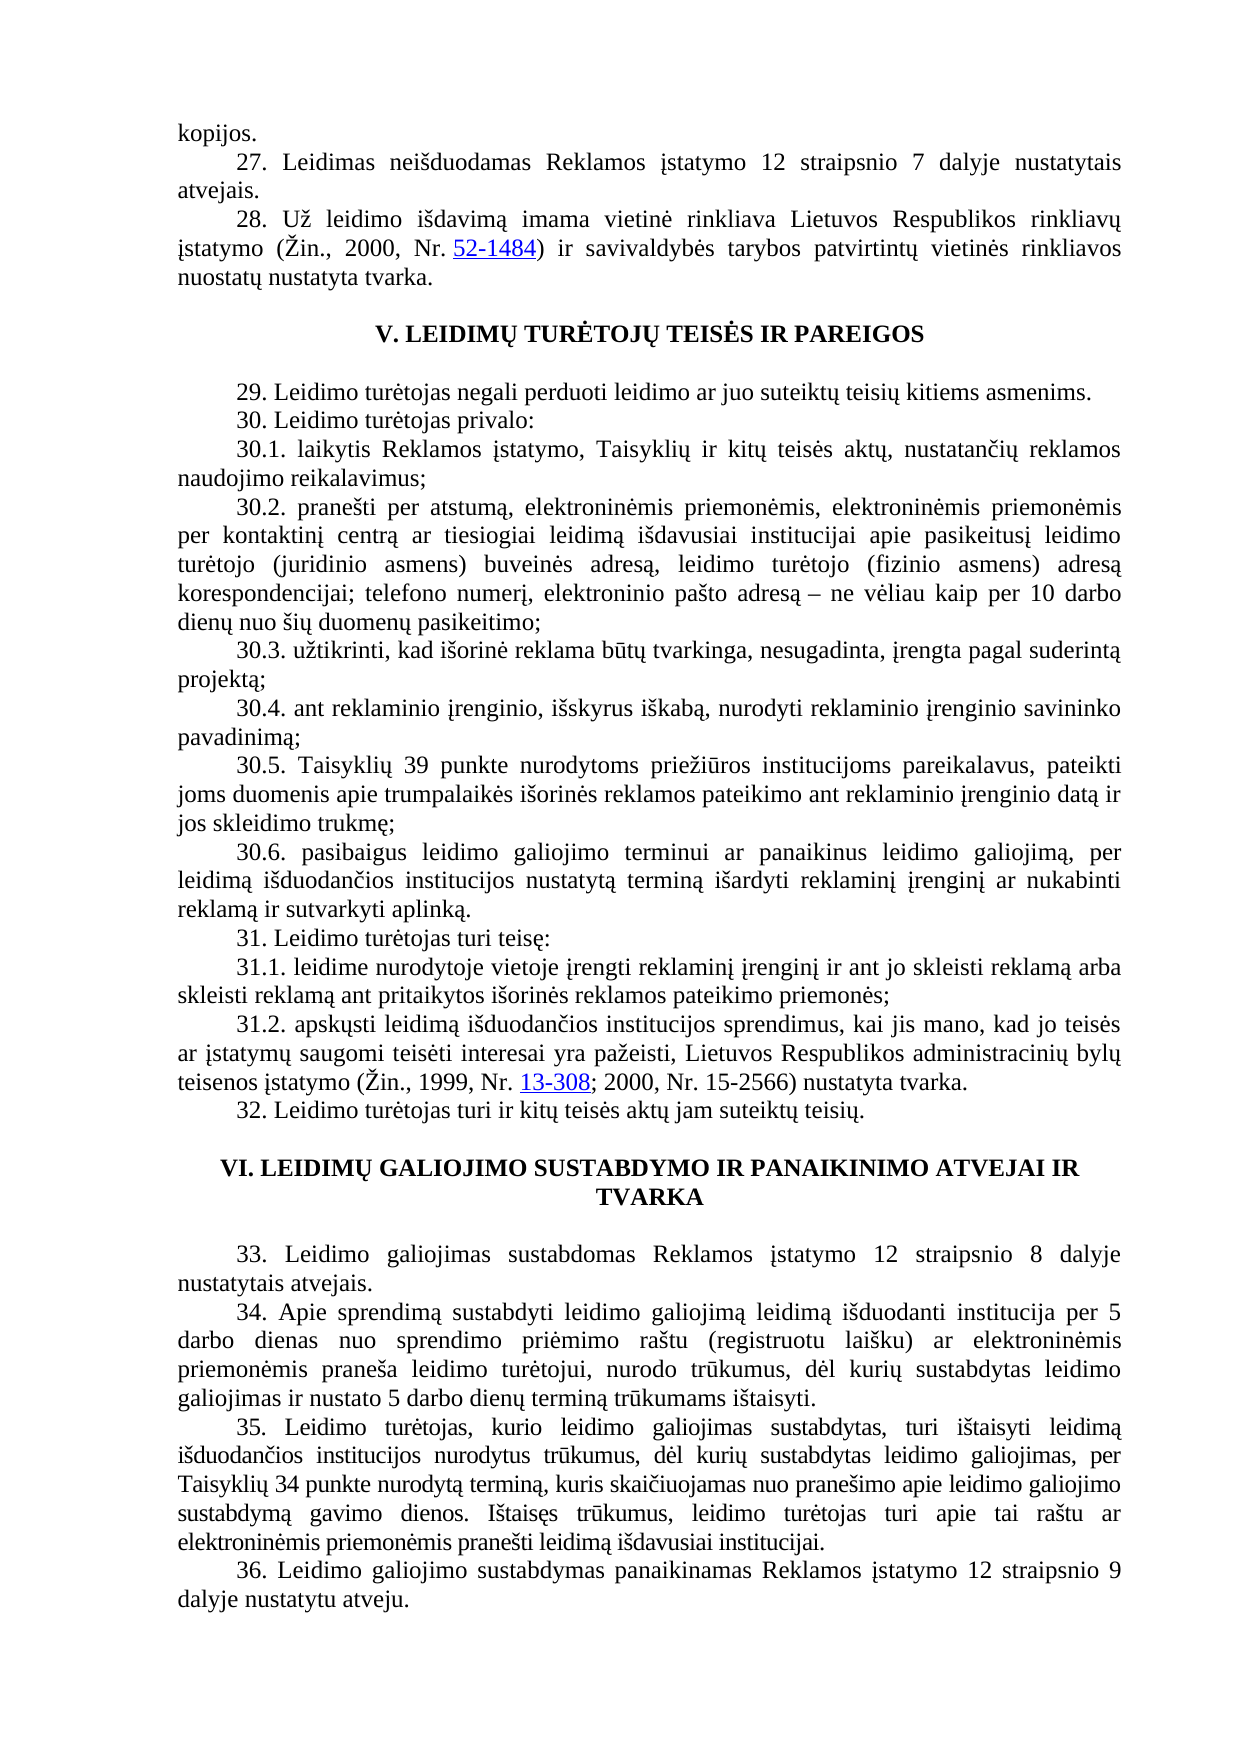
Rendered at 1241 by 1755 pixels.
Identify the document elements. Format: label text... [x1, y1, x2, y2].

text 36. Leidimo galiojimo sustabdymas panaikinamas Reklamos įstatymo 12 straipsnio 9 dalyje nustatytu atveju. [177, 1556, 1122, 1613]
text 31.1. leidime nurodytoje vietoje įrengti reklaminį įrenginį ir ant jo skleisti reklamą arba skleisti reklamą ant pritaikytos išorinės reklamos pateikimo priemonės; [177, 952, 1122, 1009]
text 30.6. pasibaigus leidimo galiojimo terminui ar panaikinus leidimo galiojimą, per leidimą išduodančios institucijos nustatytą terminą išardyti reklaminį įrenginį ar nukabinti reklamą ir sutvarkyti aplinką. [177, 837, 1122, 923]
text 28. Už leidimo išdavimą imama vietinė rinkliava Lietuvos Respublikos rinkliavų įstatymo (Žin., 2000, Nr. 52-1484) ir savivaldybės tarybos patvirtintų vietinės rinkliavos nuostatų nustatyta tvarka. [177, 204, 1122, 291]
text kopijos. [177, 118, 1122, 147]
text 30.2. pranešti per atstumą, elektroninėmis priemonėmis, elektroninėmis priemonėmis per kontaktinį centrą ar tiesiogiai leidimą išdavusiai institucijai apie pasikeitusį leidimo turėtojo (juridinio asmens) buveinės adresą, leidimo turėtojo (fizinio asmens) adresą korespondencijai; telefono numerį, elektroninio pašto adresą – ne vėliau kaip per 10 darbo dienų nuo šių duomenų pasikeitimo; [177, 492, 1122, 636]
text 27. Leidimas neišduodamas Reklamos įstatymo 12 straipsnio 7 dalyje nustatytais atvejais. [177, 147, 1122, 204]
text 30.5. Taisyklių 39 punkte nurodytoms priežiūros institucijoms pareikalavus, pateikti joms duomenis apie trumpalaikės išorinės reklamos pateikimo ant reklaminio įrenginio datą ir jos skleidimo trukmę; [177, 751, 1122, 837]
text 31.2. apskųsti leidimą išduodančios institucijos sprendimus, kai jis mano, kad jo teisės ar įstatymų saugomi teisėti interesai yra pažeisti, Lietuvos Respublikos administracinių bylų teisenos įstatymo (Žin., 1999, Nr. 13-308; 2000, Nr. 15-2566) nustatyta tvarka. [177, 1009, 1122, 1096]
text 30. Leidimo turėtojas privalo: [177, 406, 1122, 434]
text 30.1. laikytis Reklamos įstatymo, Taisyklių ir kitų teisės aktų, nustatančių reklamos naudojimo reikalavimus; [177, 434, 1122, 492]
text 29. Leidimo turėtojas negali perduoti leidimo ar juo suteiktų teisių kitiems asmenims. [177, 377, 1122, 406]
text 32. Leidimo turėtojas turi ir kitų teisės aktų jam suteiktų teisių. [177, 1096, 1122, 1124]
text 30.4. ant reklaminio įrenginio, išskyrus iškabą, nurodyti reklaminio įrenginio savininko pavadinimą; [177, 693, 1122, 751]
text VI. LEIDIMŲ GALIOJIMO SUSTABDYMO IR PANAIKINIMO ATVEJAI IR TVARKA [177, 1153, 1122, 1211]
text 33. Leidimo galiojimas sustabdomas Reklamos įstatymo 12 straipsnio 8 dalyje nustatytais atvejais. [177, 1239, 1122, 1297]
text 34. Apie sprendimą sustabdyti leidimo galiojimą leidimą išduodanti institucija per 5 darbo dienas nuo sprendimo priėmimo raštu (registruotu laišku) ar elektroninėmis priemonėmis praneša leidimo turėtojui, nurodo trūkumus, dėl kurių sustabdytas leidimo galiojimas ir nustato 5 darbo dienų terminą trūkumams ištaisyti. [177, 1297, 1122, 1412]
text 35. Leidimo turėtojas, kurio leidimo galiojimas sustabdytas, turi ištaisyti leidimą išduodančios institucijos nurodytus trūkumus, dėl kurių sustabdytas leidimo galiojimas, per Taisyklių 34 punkte nurodytą terminą, kuris skaičiuojamas nuo pranešimo apie leidimo galiojimo sustabdymą gavimo dienos. Ištaisęs trūkumus, leidimo turėtojas turi apie tai raštu ar elektroninėmis priemonėmis pranešti leidimą išdavusiai institucijai. [177, 1412, 1122, 1556]
text 30.3. užtikrinti, kad išorinė reklama būtų tvarkinga, nesugadinta, įrengta pagal suderintą projektą; [177, 636, 1122, 693]
text V. LEIDIMŲ TURĖTOJŲ TEISĖS IR PAREIGOS [177, 319, 1122, 348]
text 31. Leidimo turėtojas turi teisę: [177, 923, 1122, 952]
